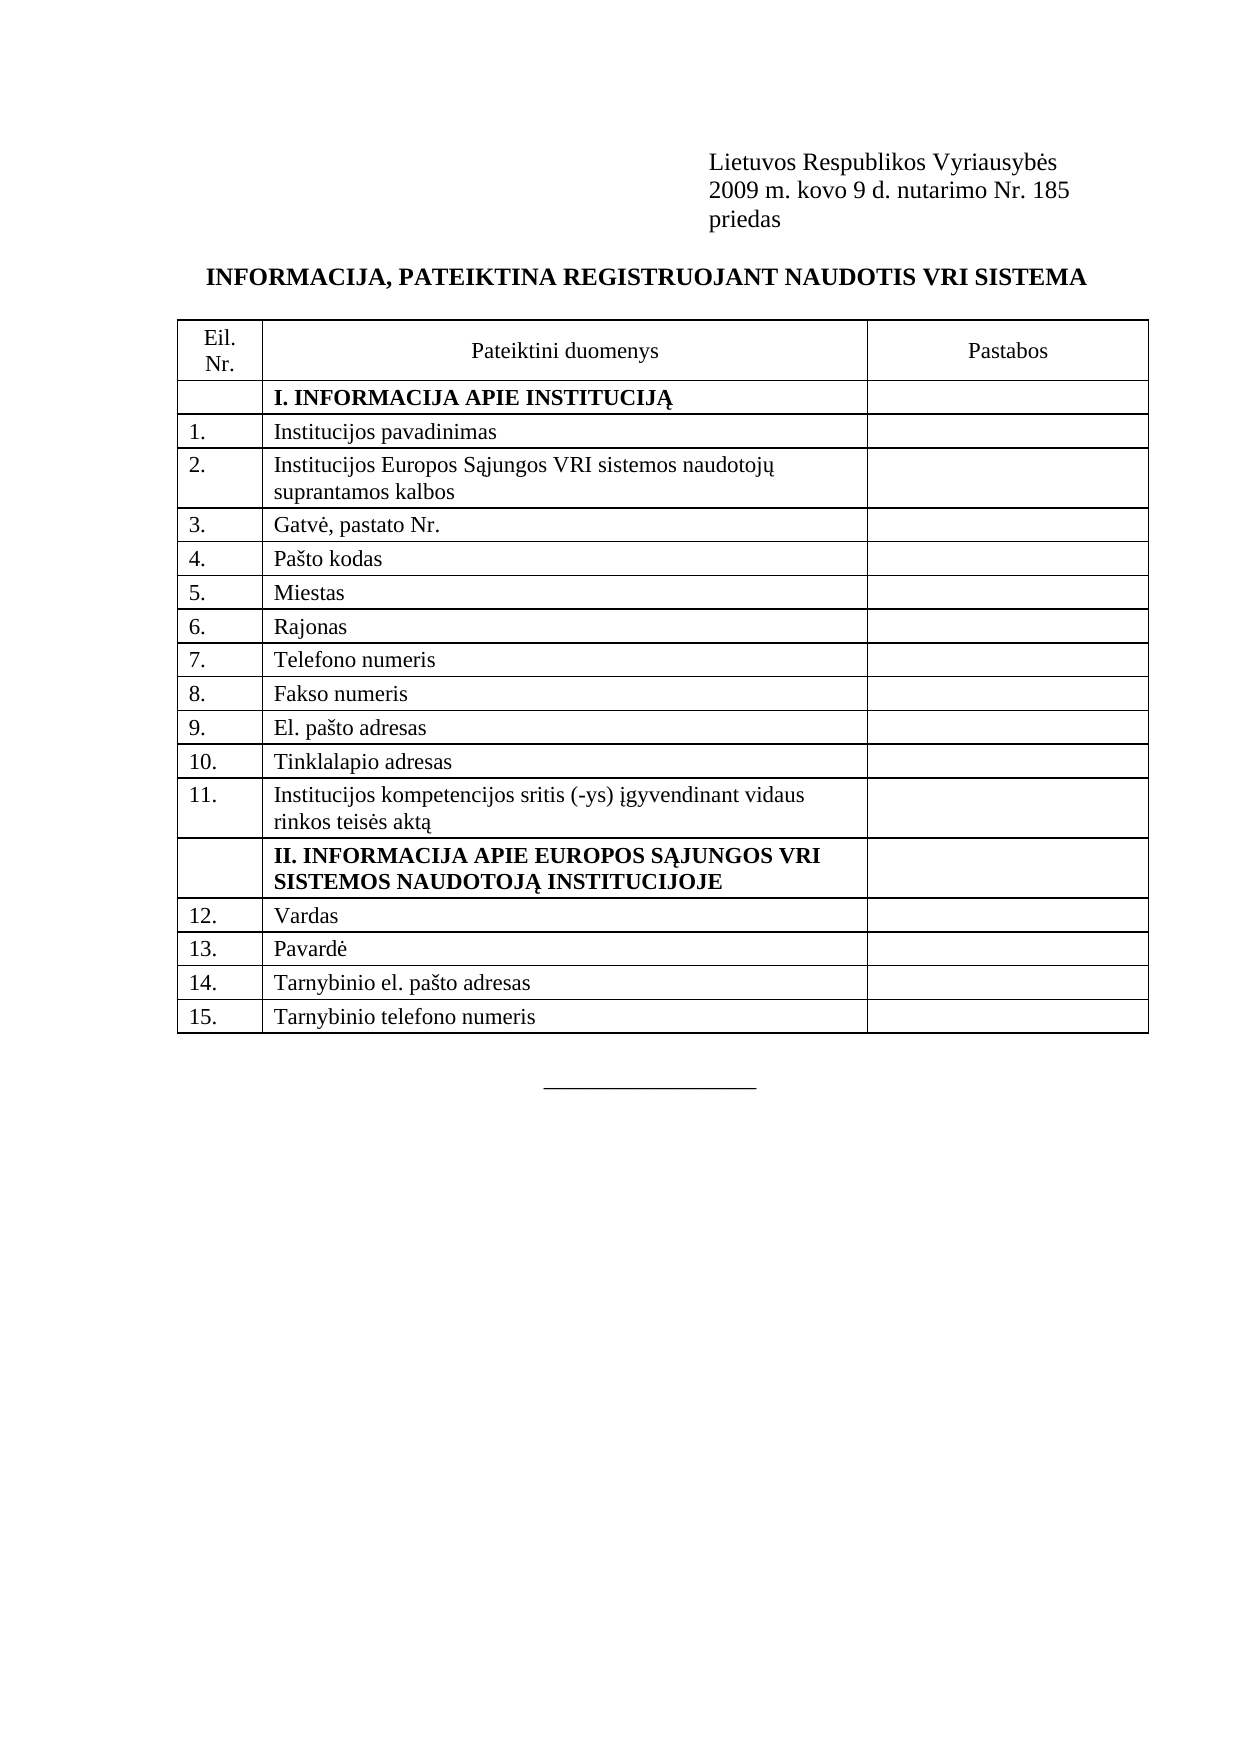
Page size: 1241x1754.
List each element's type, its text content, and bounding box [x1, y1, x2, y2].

table_cell [868, 381, 1148, 413]
table_cell [868, 576, 1148, 608]
table_cell [868, 415, 1148, 447]
table_cell 9. [178, 711, 262, 743]
table_cell [868, 677, 1148, 709]
text priedas [177, 204, 1122, 233]
table_cell Miestas [263, 576, 867, 608]
table_cell 2. [178, 449, 262, 507]
table_cell 10. [178, 745, 262, 777]
table_cell 15. [178, 1000, 262, 1032]
table_cell Tinklalapio adresas [263, 745, 867, 777]
table_cell Institucijos pavadinimas [263, 415, 867, 447]
table_cell 8. [178, 677, 262, 709]
table_cell 14. [178, 966, 262, 998]
table_cell Gatvė, pastato Nr. [263, 509, 867, 541]
table_cell [868, 933, 1148, 965]
table_cell 13. [178, 933, 262, 965]
table_cell [868, 839, 1148, 897]
table_cell II. Informacija apie Europos Sąjungos VRI sistemos naudotoją institucijoje [263, 839, 867, 897]
text 2009 m. kovo 9 d. nutarimo Nr. 185 [177, 176, 1122, 204]
table_cell [868, 899, 1148, 931]
table_cell 4. [178, 542, 262, 574]
table_cell Telefono numeris [263, 644, 867, 676]
table_cell [868, 509, 1148, 541]
table_header Pateiktini duomenys [263, 321, 867, 379]
table_cell 11. [178, 779, 262, 837]
table_cell 3. [178, 509, 262, 541]
table_cell [868, 779, 1148, 837]
table_cell Pašto kodas [263, 542, 867, 574]
table_cell [178, 839, 262, 897]
table_cell [868, 542, 1148, 574]
text INFORMACIJA, pateiktina registruojant naudotis VRI sistema [177, 262, 1122, 291]
table_header Eil. Nr. [178, 321, 262, 379]
text _________________ [177, 1063, 1122, 1091]
table_cell Pavardė [263, 933, 867, 965]
table_cell Tarnybinio el. pašto adresas [263, 966, 867, 998]
table_cell I. Informacija apie instituciją [263, 381, 867, 413]
table_cell Rajonas [263, 610, 867, 642]
table_cell [868, 711, 1148, 743]
table_header Pastabos [868, 321, 1148, 379]
table_cell [868, 449, 1148, 507]
table_cell [178, 381, 262, 413]
table_cell [868, 966, 1148, 998]
table_cell [868, 644, 1148, 676]
table_cell 1. [178, 415, 262, 447]
table_cell 5. [178, 576, 262, 608]
table_cell Tarnybinio telefono numeris [263, 1000, 867, 1032]
table_cell Fakso numeris [263, 677, 867, 709]
table_cell 6. [178, 610, 262, 642]
table_cell El. pašto adresas [263, 711, 867, 743]
table_cell [868, 610, 1148, 642]
table_cell Vardas [263, 899, 867, 931]
table_cell Institucijos kompetencijos sritis (-ys) įgyvendinant vidaus rinkos teisės aktą [263, 779, 867, 837]
table_cell [868, 1000, 1148, 1032]
table_cell [868, 745, 1148, 777]
table_cell Institucijos Europos Sąjungos VRI sistemos naudotojų suprantamos kalbos [263, 449, 867, 507]
table_cell 7. [178, 644, 262, 676]
text Lietuvos Respublikos Vyriausybės [177, 147, 1122, 176]
table_cell 12. [178, 899, 262, 931]
